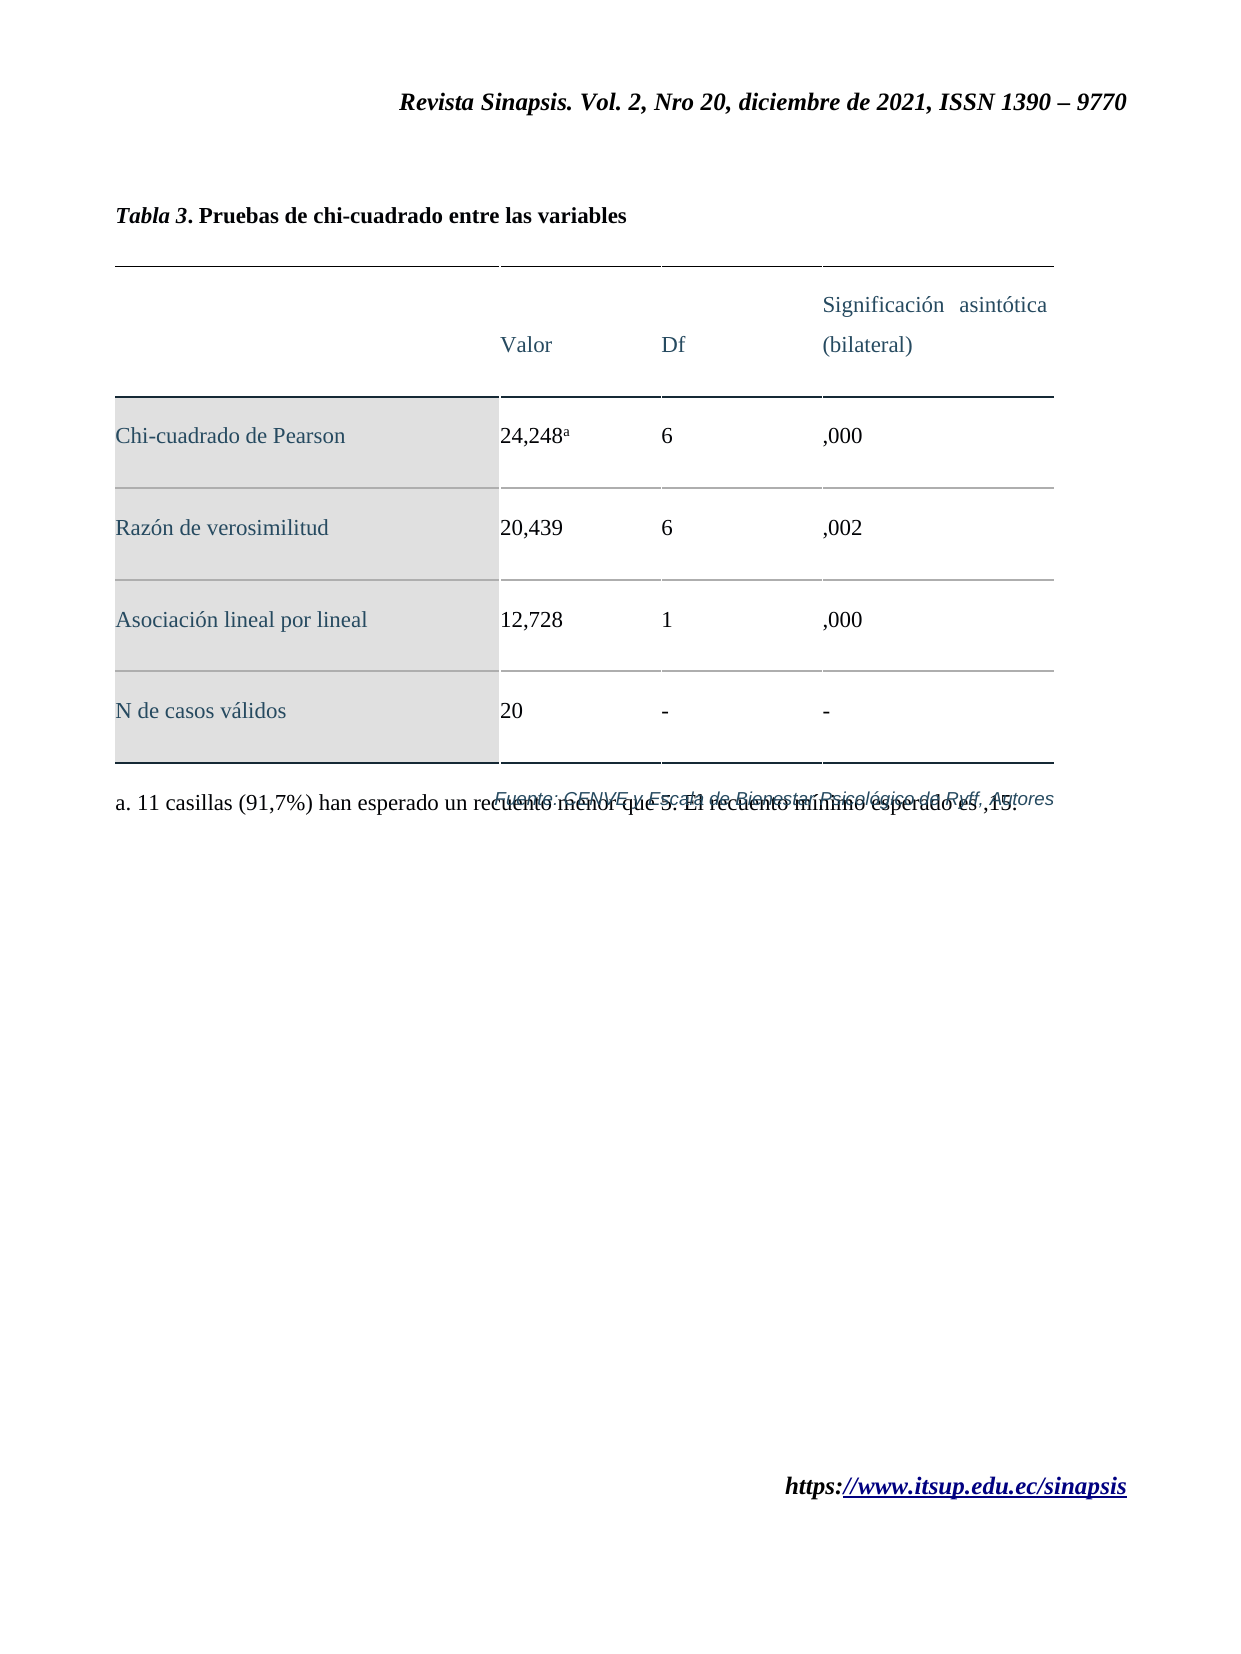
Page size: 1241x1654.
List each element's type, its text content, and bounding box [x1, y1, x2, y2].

table_cell Razón de verosimilitud [115, 489, 499, 579]
table_cell Valor [501, 267, 661, 396]
table_cell Chi-cuadrado de Pearson [115, 398, 499, 487]
table_cell 6 [662, 398, 822, 487]
table_cell ,002 [823, 489, 1053, 579]
table_cell Asociación lineal por lineal [115, 581, 499, 670]
table_cell 6 [662, 489, 822, 579]
table_cell 20,439 [501, 489, 661, 579]
table_cell - [823, 672, 1053, 762]
table_cell [115, 267, 499, 396]
table_cell Significación asintótica (bilateral) [823, 267, 1053, 396]
table_cell a. 11 casillas (91,7%) han esperado un recuento menor que 5. El recuento mínimo esperado es ,15. [115, 764, 1053, 852]
table_cell ,000 [823, 581, 1053, 670]
table_cell 12,728 [501, 581, 661, 670]
table_cell 1 [662, 581, 822, 670]
table_cell Df [662, 267, 822, 396]
table_cell 24,248a [501, 398, 661, 487]
table_header Tabla 3. Pruebas de chi-cuadrado entre las variables [115, 177, 1053, 266]
table_cell 20 [501, 672, 661, 762]
table_cell N de casos válidos [115, 672, 499, 762]
table_cell - [662, 672, 822, 762]
table_cell ,000 [823, 398, 1053, 487]
